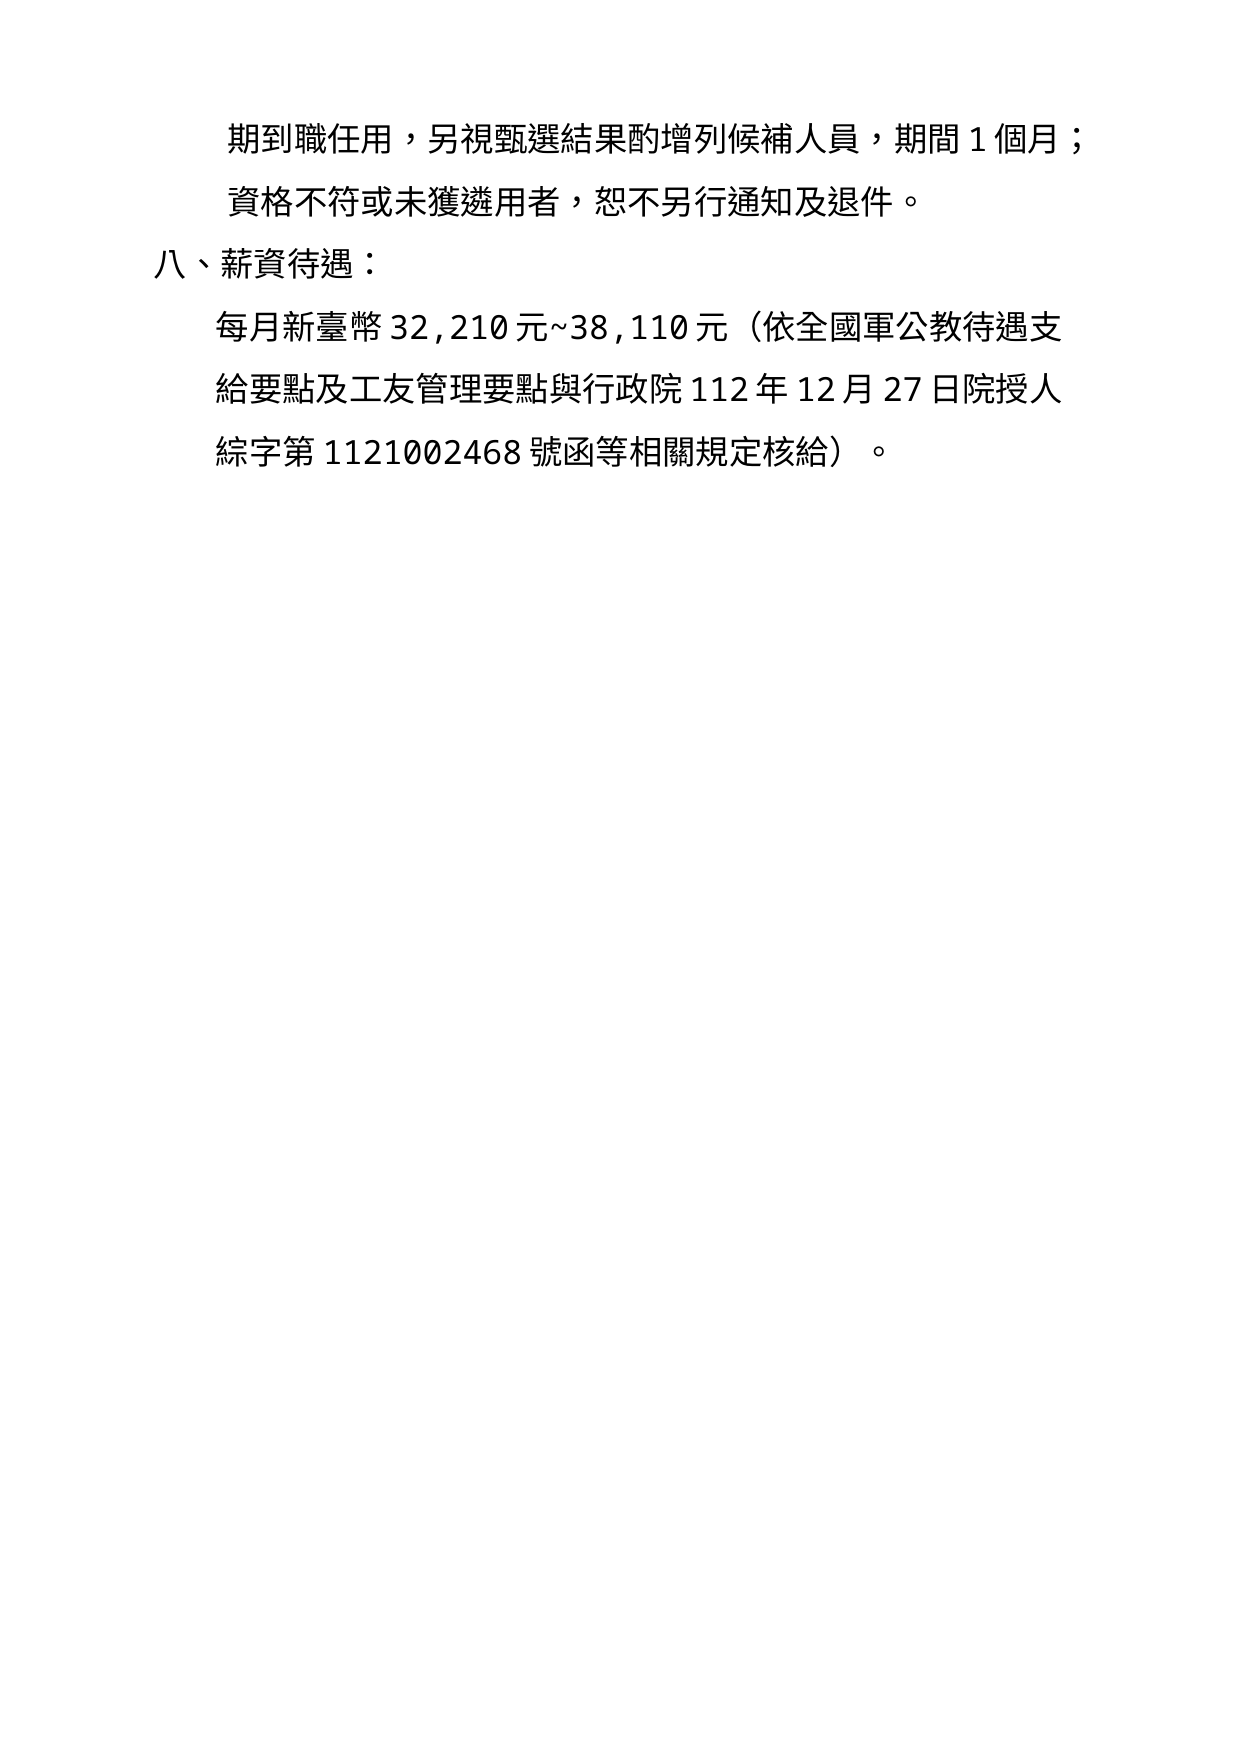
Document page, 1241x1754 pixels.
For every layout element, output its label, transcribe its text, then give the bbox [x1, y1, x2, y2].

text 七、資格條件經書面審查合格者，擇優通知面試，經甄選錄取人員，由雙方機關依程序辦理移撥手續，並依本部通知日期到職任用，另視甄選結果酌增列候補人員，期間1個月；資格不符或未獲遴用者，恕不另行通知及退件。 [153, 96, 1087, 221]
text 每月新臺幣32,210元~38,110元（依全國軍公教待遇支給要點及工友管理要點與行政院112年12月27日院授人綜字第1121002468號函等相關規定核給）。 [216, 283, 1087, 471]
text 八、薪資待遇： [153, 221, 1087, 283]
